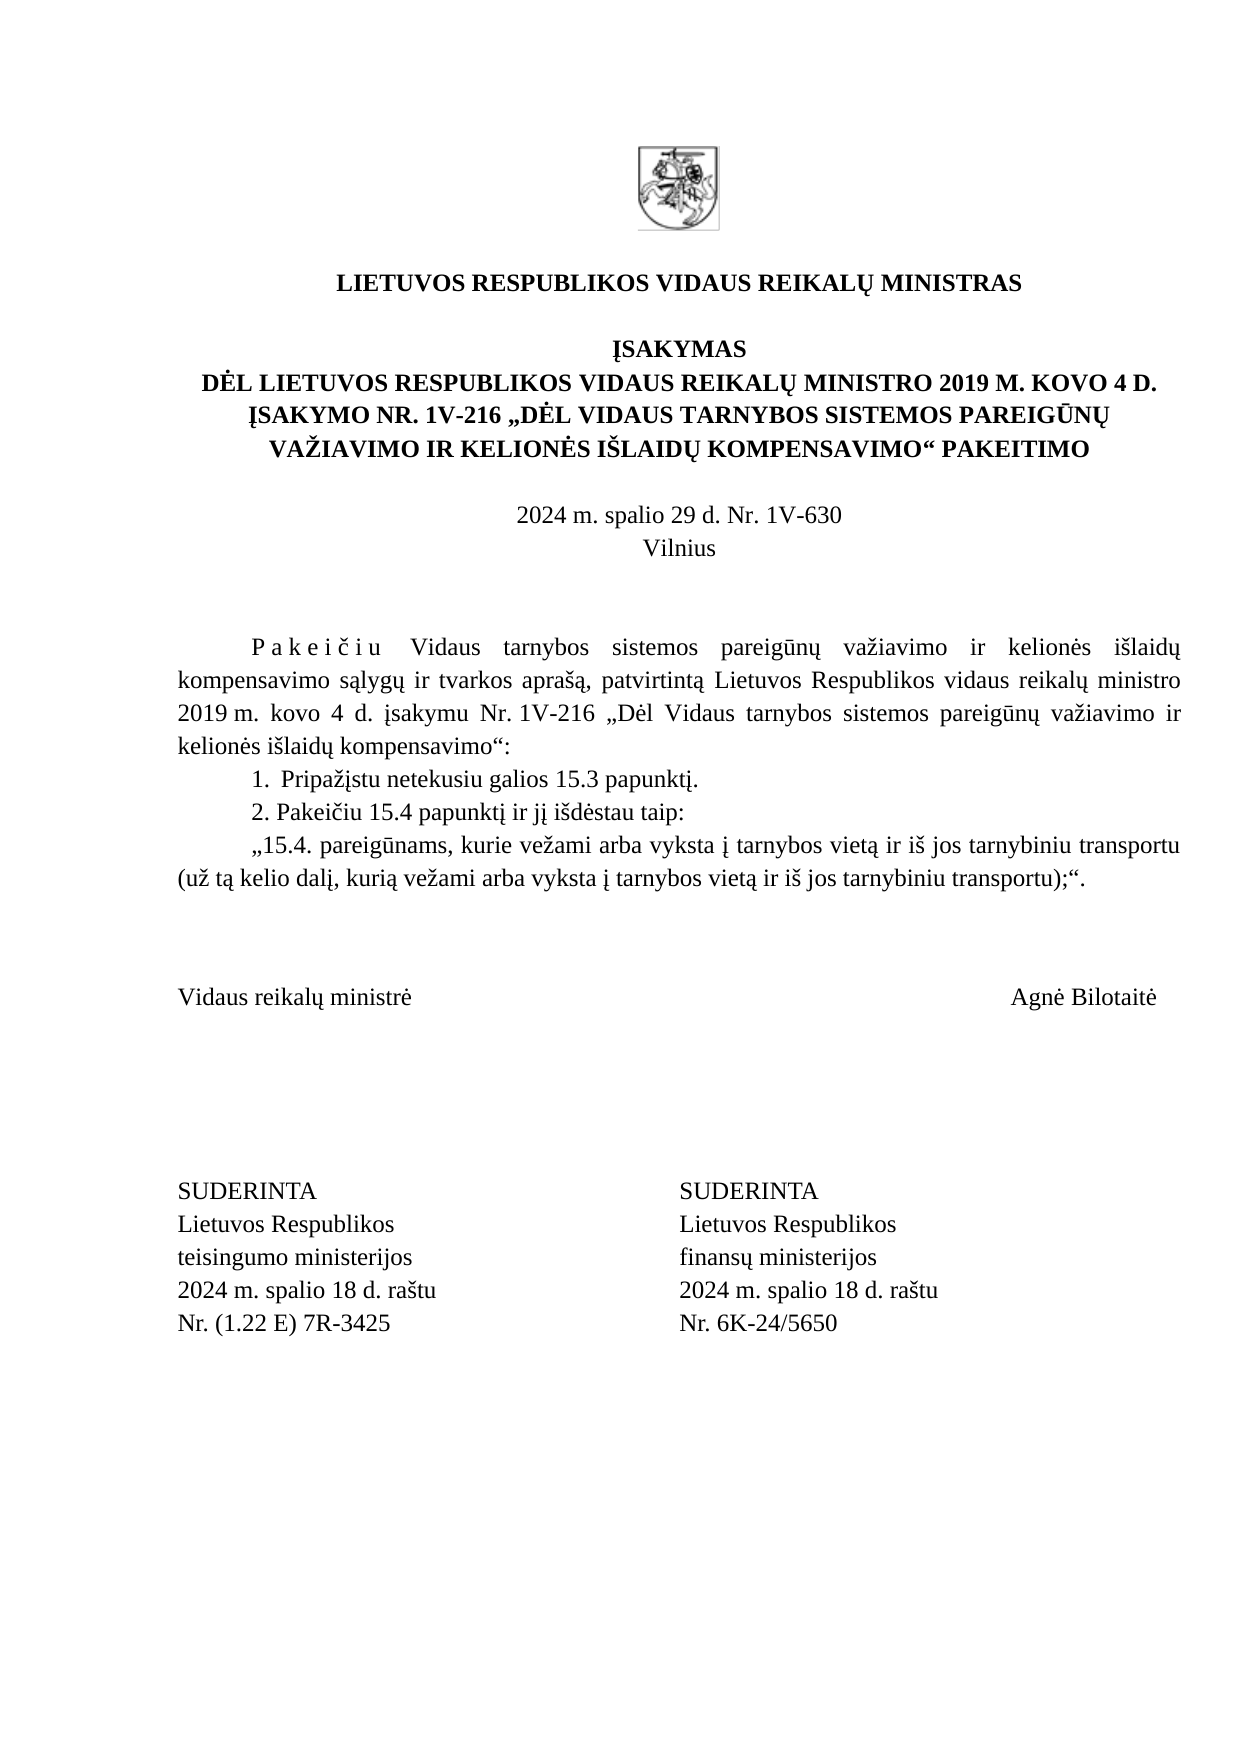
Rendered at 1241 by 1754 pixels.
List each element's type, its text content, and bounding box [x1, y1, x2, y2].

table_header SUDERINTA Lietuvos Respublikos finansų ministerijos 2024 m. spalio 18 d. raštu Nr. 6K-24/5650 [679, 1176, 1181, 1341]
table_header SUDERINTA Lietuvos Respublikos teisingumo ministerijos 2024 m. spalio 18 d. raštu Nr. (1.22 E) 7R-3425 [177, 1176, 679, 1341]
text ĮSAKYMAS [177, 334, 1181, 363]
text LIETUVOS RESPUBLIKOS VIDAUS REIKALŲ MINISTRAS [177, 268, 1181, 297]
text Vilnius [177, 533, 1181, 561]
text 1. Pripažįstu netekusiu galios 15.3 papunktį. [251, 764, 1181, 793]
text „15.4. pareigūnams, kurie vežami arba vyksta į tarnybos vietą ir iš jos tarnybiniu transportu (už tą kelio dalį, kurią vežami arba vyksta į tarnybos vietą ir iš jos tarnybiniu transportu);“. [177, 830, 1181, 892]
text 2024 m. spalio 29 d. Nr. 1V-630 [177, 500, 1181, 528]
text Vidaus reikalų ministrė Agnė Bilotaitė [177, 982, 1181, 1011]
text DĖL LIETUVOS RESPUBLIKOS VIDAUS REIKALŲ MINISTRO 2019 M. KOVO 4 D. ĮSAKYMO NR. 1V-216 „DĖL VIDAUS TARNYBOS SISTEMOS PAREIGŪNŲ VAŽIAVIMO IR KELIONĖS IŠLAIDŲ KOMPENSAVIMO“ PAKEITIMO [177, 368, 1181, 462]
text Pakeičiu Vidaus tarnybos sistemos pareigūnų važiavimo ir kelionės išlaidų kompensavimo sąlygų ir tvarkos aprašą, patvirtintą Lietuvos Respublikos vidaus reikalų ministro 2019 m. kovo 4 d. įsakymu Nr. 1V-216 „Dėl Vidaus tarnybos sistemos pareigūnų važiavimo ir kelionės išlaidų kompensavimo“: [177, 632, 1181, 759]
text 2. Pakeičiu 15.4 papunktį ir jį išdėstau taip: [177, 797, 1181, 826]
